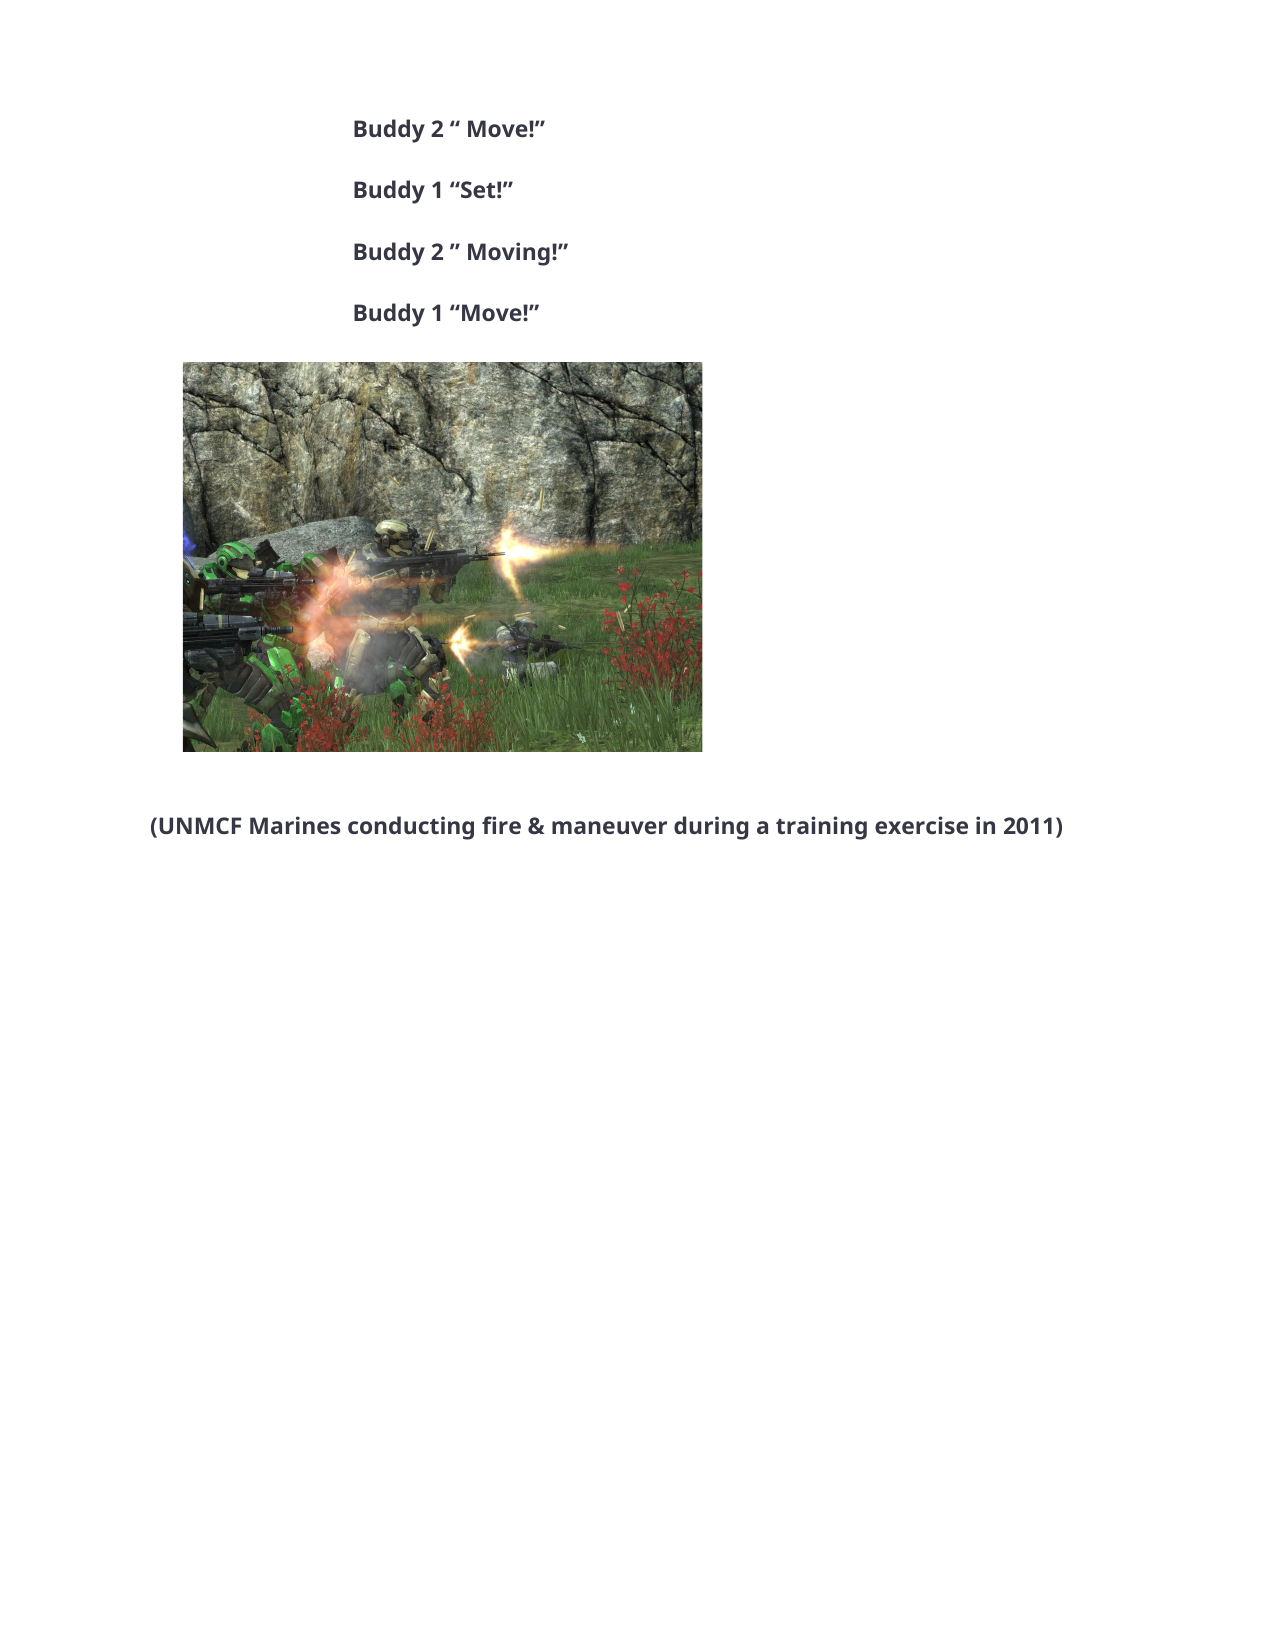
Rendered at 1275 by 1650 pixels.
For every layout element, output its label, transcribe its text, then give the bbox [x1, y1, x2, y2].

picture [182, 362, 703, 752]
text Buddy 2 ” Moving!” [150, 235, 1125, 267]
text Buddy 1 “Set!” [150, 174, 1125, 205]
text Buddy 1 “Move!” [150, 297, 1125, 328]
text (UNMCF Marines conducting fire & maneuver during a training exercise in 2011) [150, 358, 1125, 841]
text Buddy 2 “ Move!” [150, 112, 1125, 144]
